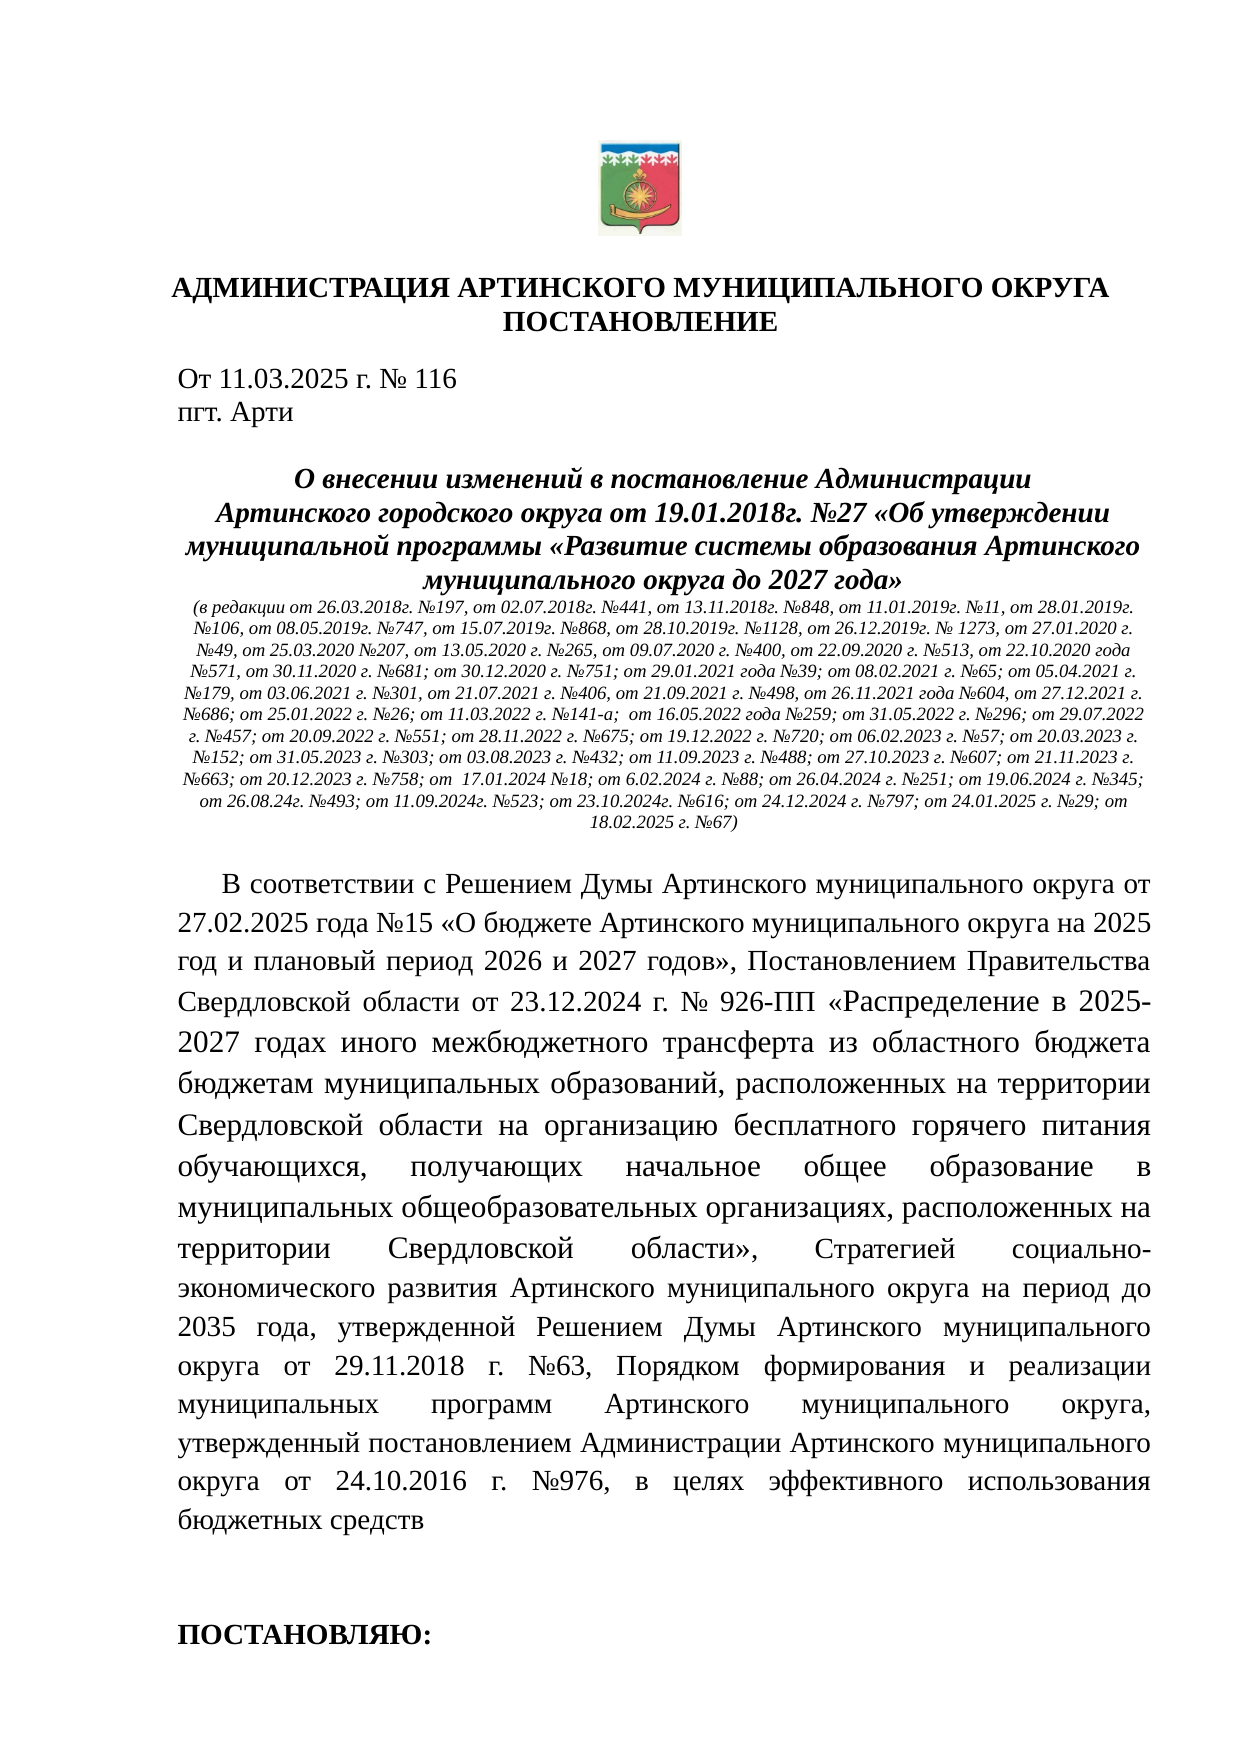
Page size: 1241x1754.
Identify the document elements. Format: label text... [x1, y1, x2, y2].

text Артинского городского округа от 19.01.2018г. №27 «Об утверждении муниципальной программы «Развитие системы образования Артинского муниципального округа до 2027 года» [177, 495, 1152, 596]
text О внесении изменений в постановление Администрации [177, 461, 1152, 495]
text В соответствии с Решением Думы Артинского муниципального округа от 27.02.2025 года №15 «О бюджете Артинского муниципального округа на 2025 год и плановый период 2026 и 2027 годов», Постановлением Правительства Свердловской области от 23.12.2024 г. № 926-ПП «Распределение в 2025-2027 годах иного межбюджетного трансферта из областного бюджета бюджетам муниципальных образований, расположенных на территории Свердловской области на организацию бесплатного горячего питания обучающихся, получающих начальное общее образование в муниципальных общеобразовательных организациях, расположенных на территории Свердловской области», Стратегией социально-экономического развития Артинского муниципального округа на период до 2035 года, утвержденной Решением Думы Артинского муниципального округа от 29.11.2018 г. №63, Порядком формирования и реализации муниципальных программ Артинского муниципального округа, утвержденный постановлением Администрации Артинского муниципального округа от 24.10.2016 г. №976, в целях эффективного использования бюджетных средств [177, 866, 1152, 1535]
table_header [155, 118, 1126, 259]
text пгт. Арти [177, 394, 1152, 428]
text (в редакции от 26.03.2018г. №197, от 02.07.2018г. №441, от 13.11.2018г. №848, от 11.01.2019г. №11, от 28.01.2019г. №106, от 08.05.2019г. №747, от 15.07.2019г. №868, от 28.10.2019г. №1128, от 26.12.2019г. № 1273, от 27.01.2020 г. №49, от 25.03.2020 №207, от 13.05.2020 г. №265, от 09.07.2020 г. №400, от 22.09.2020 г. №513, от 22.10.2020 года №571, от 30.11.2020 г. №681; от 30.12.2020 г. №751; от 29.01.2021 года №39; от 08.02.2021 г. №65; от 05.04.2021 г. №179, от 03.06.2021 г. №301, от 21.07.2021 г. №406, от 21.09.2021 г. №498, от 26.11.2021 года №604, от 27.12.2021 г. №686; от 25.01.2022 г. №26; от 11.03.2022 г. №141-а; от 16.05.2022 года №259; от 31.05.2022 г. №296; от 29.07.2022 г. №457; от 20.09.2022 г. №551; от 28.11.2022 г. №675; от 19.12.2022 г. №720; от 06.02.2023 г. №57; от 20.03.2023 г. №152; от 31.05.2023 г. №303; от 03.08.2023 г. №432; от 11.09.2023 г. №488; от 27.10.2023 г. №607; от 21.11.2023 г. №663; от 20.12.2023 г. №758; от 17.01.2024 №18; от 6.02.2024 г. №88; от 26.04.2024 г. №251; от 19.06.2024 г. №345; от 26.08.24г. №493; от 11.09.2024г. №523; от 23.10.2024г. №616; от 24.12.2024 г. №797; от 24.01.2025 г. №29; от 18.02.2025 г. №67) [177, 596, 1152, 833]
table_cell АДМИНИСТРАЦИЯ АРТИНСКОГО МУНИЦИПАЛЬНОГО ОКРУГА ПОСТАНОВЛЕНИЕ [155, 259, 1126, 361]
text ПОСТАНОВЛЯЮ: [177, 1617, 1152, 1651]
text От 11.03.2025 г. № 116 [177, 361, 1152, 394]
